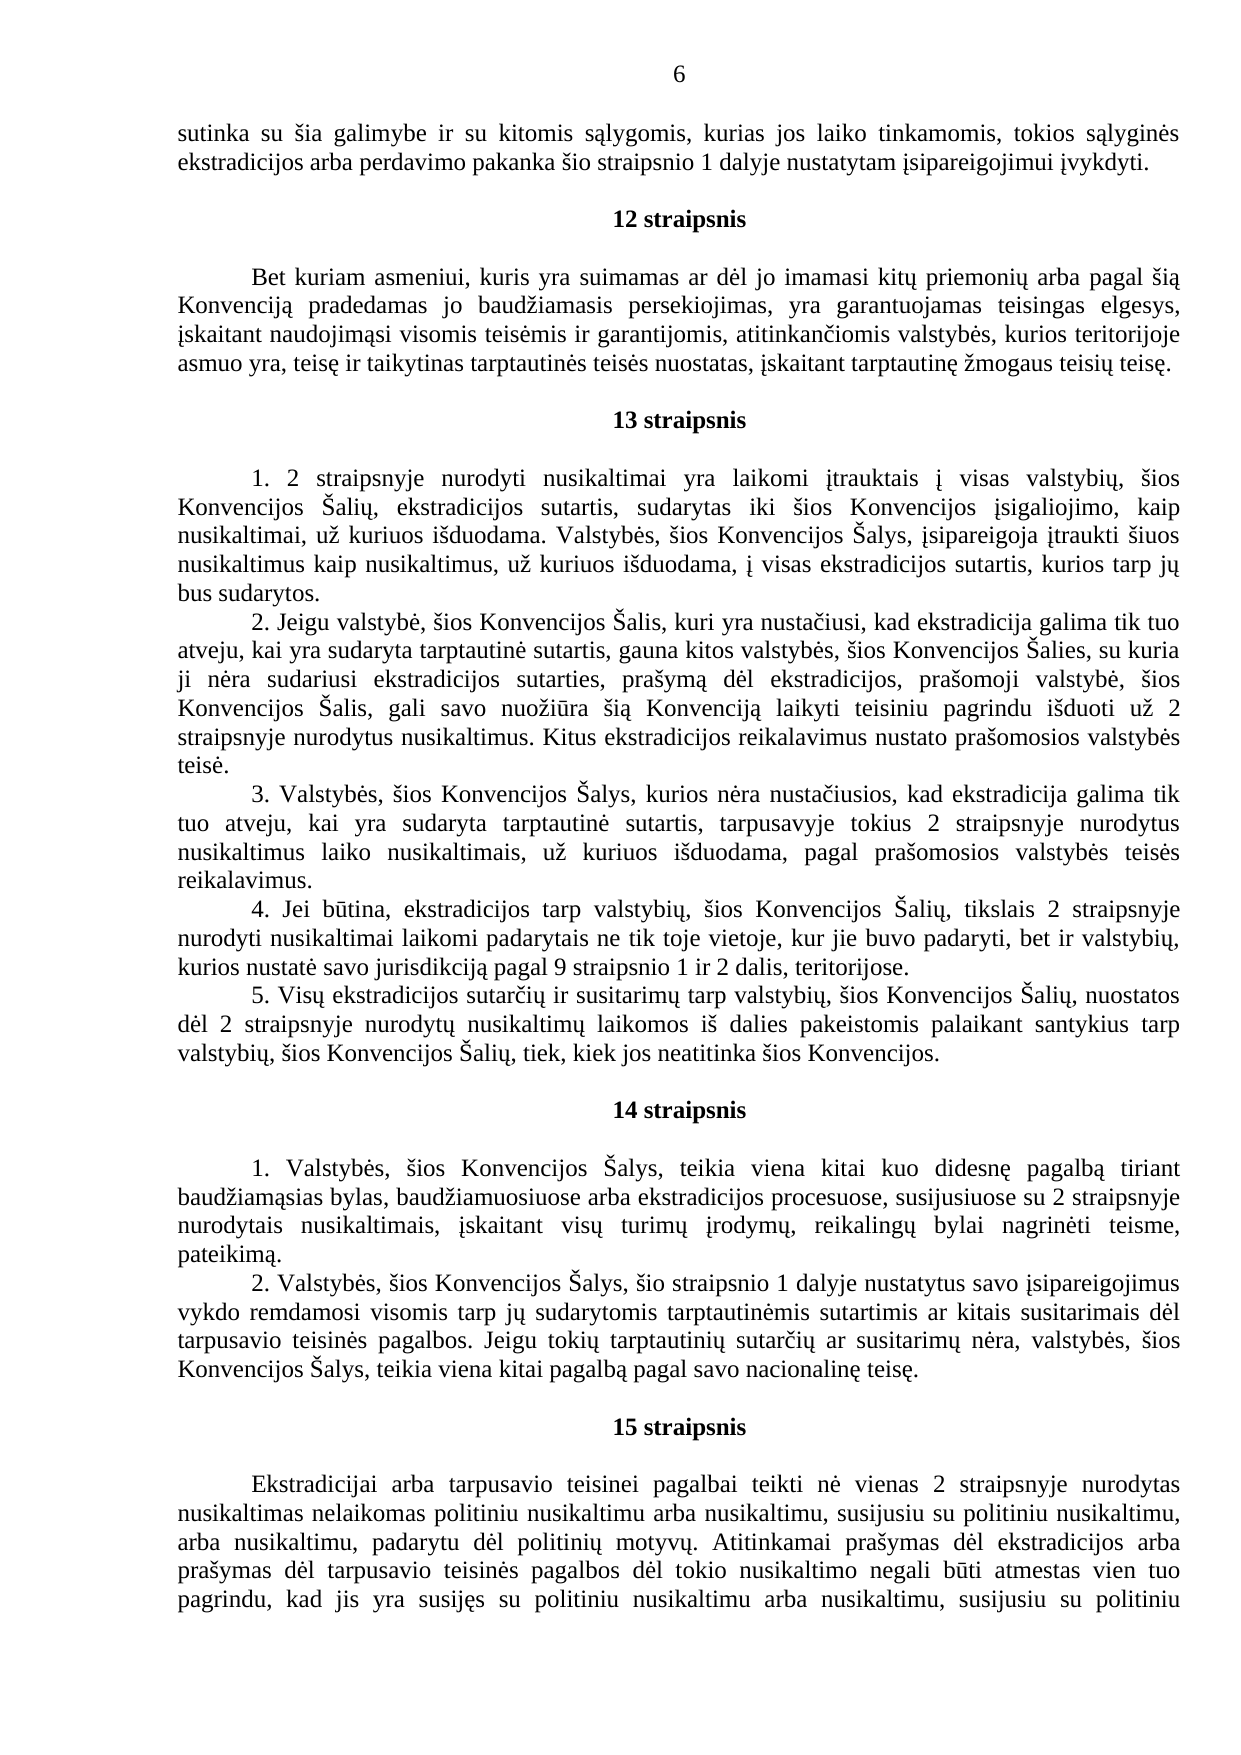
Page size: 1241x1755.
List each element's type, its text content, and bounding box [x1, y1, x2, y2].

text 1. Valstybės, šios Konvencijos Šalys, teikia viena kitai kuo didesnę pagalbą tiriant baudžiamąsias bylas, baudžiamuosiuose arba ekstradicijos procesuose, susijusiuose su 2 straipsnyje nurodytais nusikaltimais, įskaitant visų turimų įrodymų, reikalingų bylai nagrinėti teisme, pateikimą. [177, 1153, 1181, 1268]
text 1. 2 straipsnyje nurodyti nusikaltimai yra laikomi įtrauktais į visas valstybių, šios Konvencijos Šalių, ekstradicijos sutartis, sudarytas iki šios Konvencijos įsigaliojimo, kaip nusikaltimai, už kuriuos išduodama. Valstybės, šios Konvencijos Šalys, įsipareigoja įtraukti šiuos nusikaltimus kaip nusikaltimus, už kuriuos išduodama, į visas ekstradicijos sutartis, kurios tarp jų bus sudarytos. [177, 463, 1181, 607]
text 14 straipsnis [177, 1096, 1181, 1124]
text 12 straipsnis [177, 204, 1181, 233]
text 2. Valstybės, šios Konvencijos Šalys, šio straipsnio 1 dalyje nustatytus savo įsipareigojimus vykdo remdamosi visomis tarp jų sudarytomis tarptautinėmis sutartimis ar kitais susitarimais dėl tarpusavio teisinės pagalbos. Jeigu tokių tarptautinių sutarčių ar susitarimų nėra, valstybės, šios Konvencijos Šalys, teikia viena kitai pagalbą pagal savo nacionalinę teisę. [177, 1268, 1181, 1383]
text 2. Jeigu valstybė, šios Konvencijos Šalis, kuri yra nustačiusi, kad ekstradicija galima tik tuo atveju, kai yra sudaryta tarptautinė sutartis, gauna kitos valstybės, šios Konvencijos Šalies, su kuria ji nėra sudariusi ekstradicijos sutarties, prašymą dėl ekstradicijos, prašomoji valstybė, šios Konvencijos Šalis, gali savo nuožiūra šią Konvenciją laikyti teisiniu pagrindu išduoti už 2 straipsnyje nurodytus nusikaltimus. Kitus ekstradicijos reikalavimus nustato prašomosios valstybės teisė. [177, 607, 1181, 779]
text 3. Valstybės, šios Konvencijos Šalys, kurios nėra nustačiusios, kad ekstradicija galima tik tuo atveju, kai yra sudaryta tarptautinė sutartis, tarpusavyje tokius 2 straipsnyje nurodytus nusikaltimus laiko nusikaltimais, už kuriuos išduodama, pagal prašomosios valstybės teisės reikalavimus. [177, 779, 1181, 894]
text sutinka su šia galimybe ir su kitomis sąlygomis, kurias jos laiko tinkamomis, tokios sąlyginės ekstradicijos arba perdavimo pakanka šio straipsnio 1 dalyje nustatytam įsipareigojimui įvykdyti. [177, 118, 1181, 176]
text Bet kuriam asmeniui, kuris yra suimamas ar dėl jo imamasi kitų priemonių arba pagal šią Konvenciją pradedamas jo baudžiamasis persekiojimas, yra garantuojamas teisingas elgesys, įskaitant naudojimąsi visomis teisėmis ir garantijomis, atitinkančiomis valstybės, kurios teritorijoje asmuo yra, teisę ir taikytinas tarptautinės teisės nuostatas, įskaitant tarptautinę žmogaus teisių teisę. [177, 262, 1181, 377]
text Ekstradicijai arba tarpusavio teisinei pagalbai teikti nė vienas 2 straipsnyje nurodytas nusikaltimas nelaikomas politiniu nusikaltimu arba nusikaltimu, susijusiu su politiniu nusikaltimu, arba nusikaltimu, padarytu dėl politinių motyvų. Atitinkamai prašymas dėl ekstradicijos arba prašymas dėl tarpusavio teisinės pagalbos dėl tokio nusikaltimo negali būti atmestas vien tuo pagrindu, kad jis yra susijęs su politiniu nusikaltimu arba nusikaltimu, susijusiu su politiniu [177, 1469, 1181, 1613]
text 5. Visų ekstradicijos sutarčių ir susitarimų tarp valstybių, šios Konvencijos Šalių, nuostatos dėl 2 straipsnyje nurodytų nusikaltimų laikomos iš dalies pakeistomis palaikant santykius tarp valstybių, šios Konvencijos Šalių, tiek, kiek jos neatitinka šios Konvencijos. [177, 981, 1181, 1067]
text 4. Jei būtina, ekstradicijos tarp valstybių, šios Konvencijos Šalių, tikslais 2 straipsnyje nurodyti nusikaltimai laikomi padarytais ne tik toje vietoje, kur jie buvo padaryti, bet ir valstybių, kurios nustatė savo jurisdikciją pagal 9 straipsnio 1 ir 2 dalis, teritorijose. [177, 894, 1181, 981]
text 15 straipsnis [177, 1412, 1181, 1441]
text 13 straipsnis [177, 406, 1181, 434]
